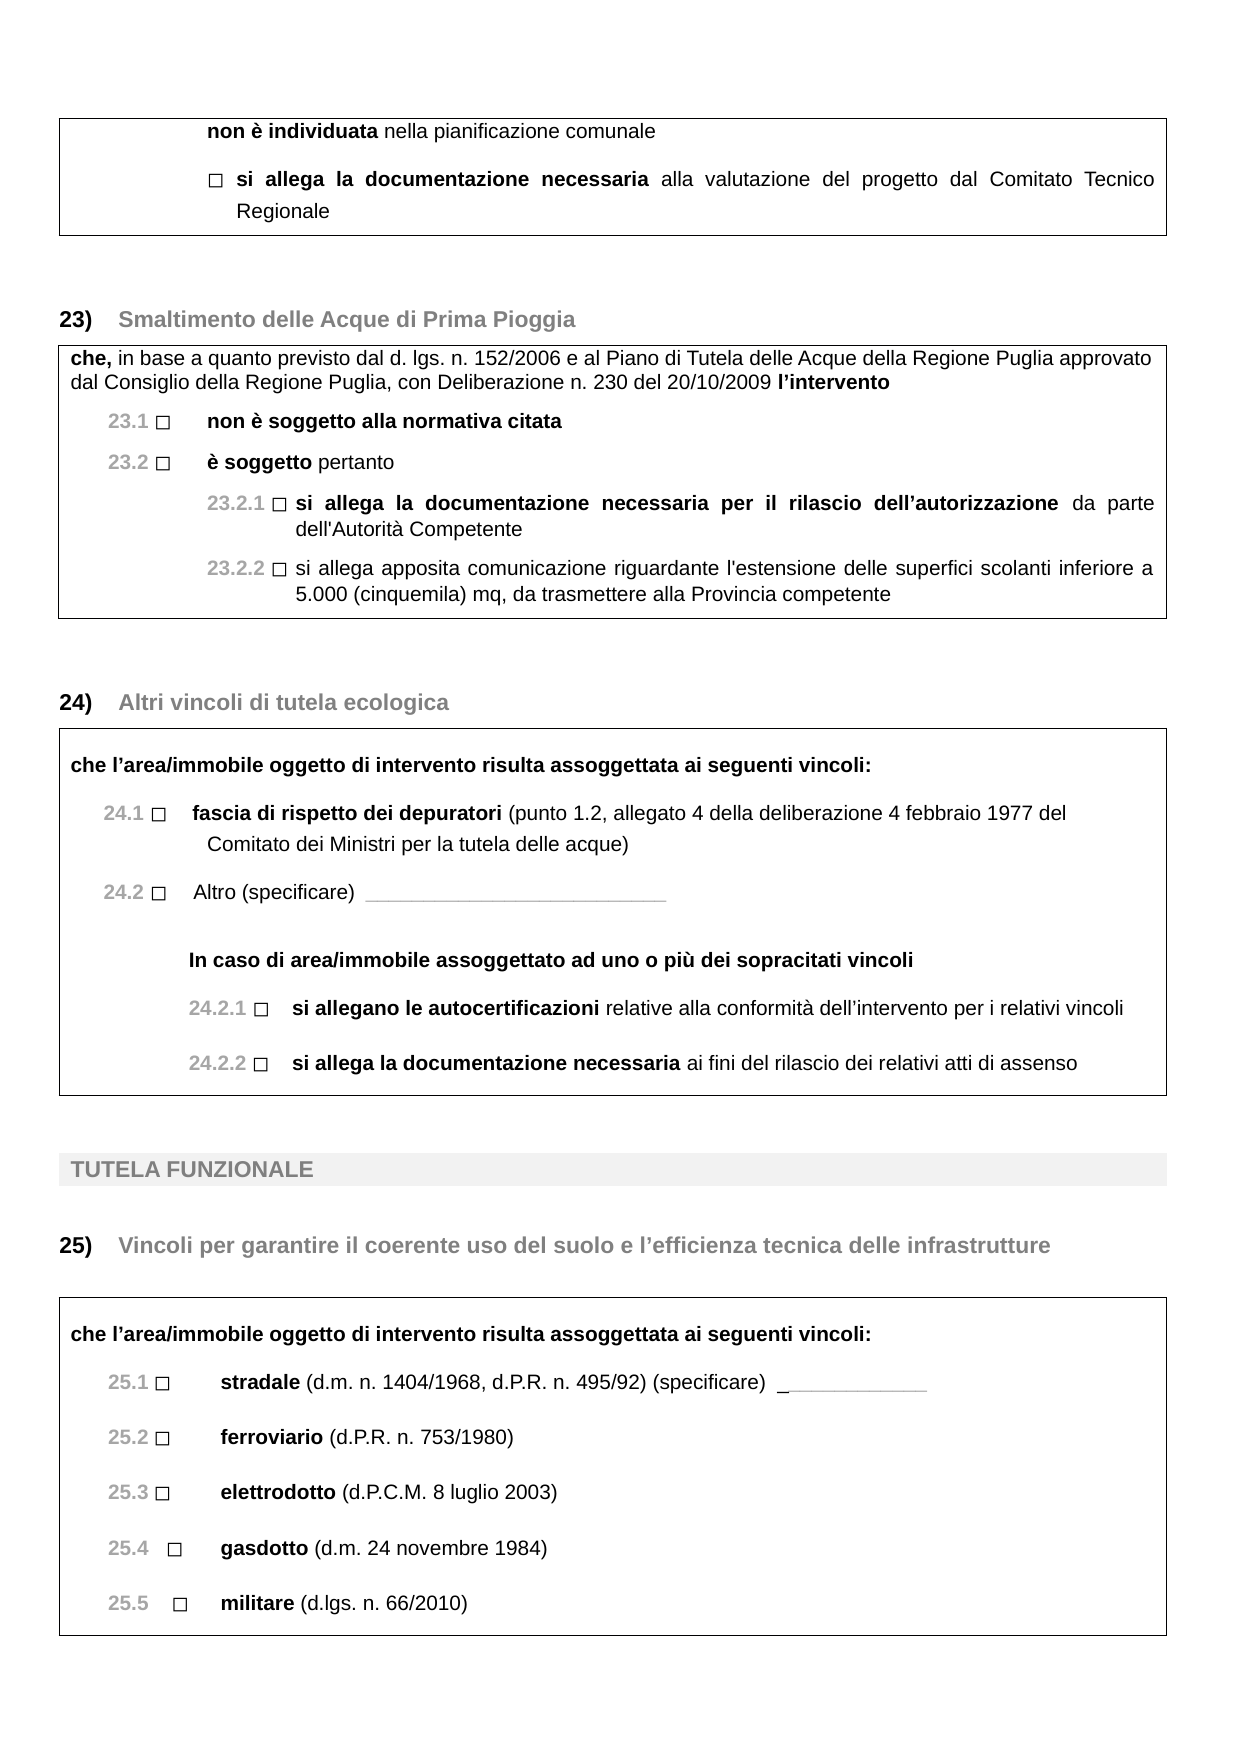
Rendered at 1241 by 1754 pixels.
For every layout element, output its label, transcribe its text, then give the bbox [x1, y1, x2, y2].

table_header non è individuata nella pianificazione comunale ◻ si allega la documentazione necessaria alla valutazione del progetto dal Comitato Tecnico Regionale [60, 119, 1166, 235]
list Altri vincoli di tutela ecologica [59, 689, 1122, 715]
table_header che l’area/immobile oggetto di intervento risulta assoggettata ai seguenti vincoli: 24.1 ◻ fascia di rispetto dei depuratori (punto 1.2, allegato 4 della deliberazione 4 febbraio 1977 del Comitato dei Ministri per la tutela delle acque) 24.2 ◻ Altro (specificare) __________________________ In caso di area/immobile assoggettato ad uno o più dei sopracitati vincoli 24.2.1 ◻ si allegano le autocertificazioni relative alla conformità dell’intervento per i relativi vincoli 24.2.2 ◻ si allega la documentazione necessaria ai fini del rilascio dei relativi atti di assenso [60, 729, 1166, 1094]
table_header che l’area/immobile oggetto di intervento risulta assoggettata ai seguenti vincoli: 25.1 ◻ stradale (d.m. n. 1404/1968, d.P.R. n. 495/92) (specificare) _____________ 25.2 ◻ ferroviario (d.P.R. n. 753/1980) 25.3 ◻ elettrodotto (d.P.C.M. 8 luglio 2003) 25.4 ◻ gasdotto (d.m. 24 novembre 1984) 25.5 ◻ militare (d.lgs. n. 66/2010) [60, 1298, 1166, 1634]
list Smaltimento delle Acque di Prima Pioggia [59, 306, 1122, 332]
table_header TUTELA FUNZIONALE [59, 1153, 1167, 1186]
table_header che, in base a quanto previsto dal d. lgs. n. 152/2006 e al Piano di Tutela delle Acque della Regione Puglia approvato dal Consiglio della Regione Puglia, con Deliberazione n. 230 del 20/10/2009 l’intervento 23.1 ◻ non è soggetto alla normativa citata 23.2 ◻ è soggetto pertanto 23.2.1 ◻ si allega la documentazione necessaria per il rilascio dell’autorizzazione da parte dell'Autorità Competente 23.2.2 ◻ si allega apposita comunicazione riguardante l'estensione delle superfici scolanti inferiore a 5.000 (cinquemila) mq, da trasmettere alla Provincia competente [59, 346, 1166, 618]
list Vincoli per garantire il coerente uso del suolo e l’efficienza tecnica delle infrastrutture [59, 1232, 1122, 1284]
